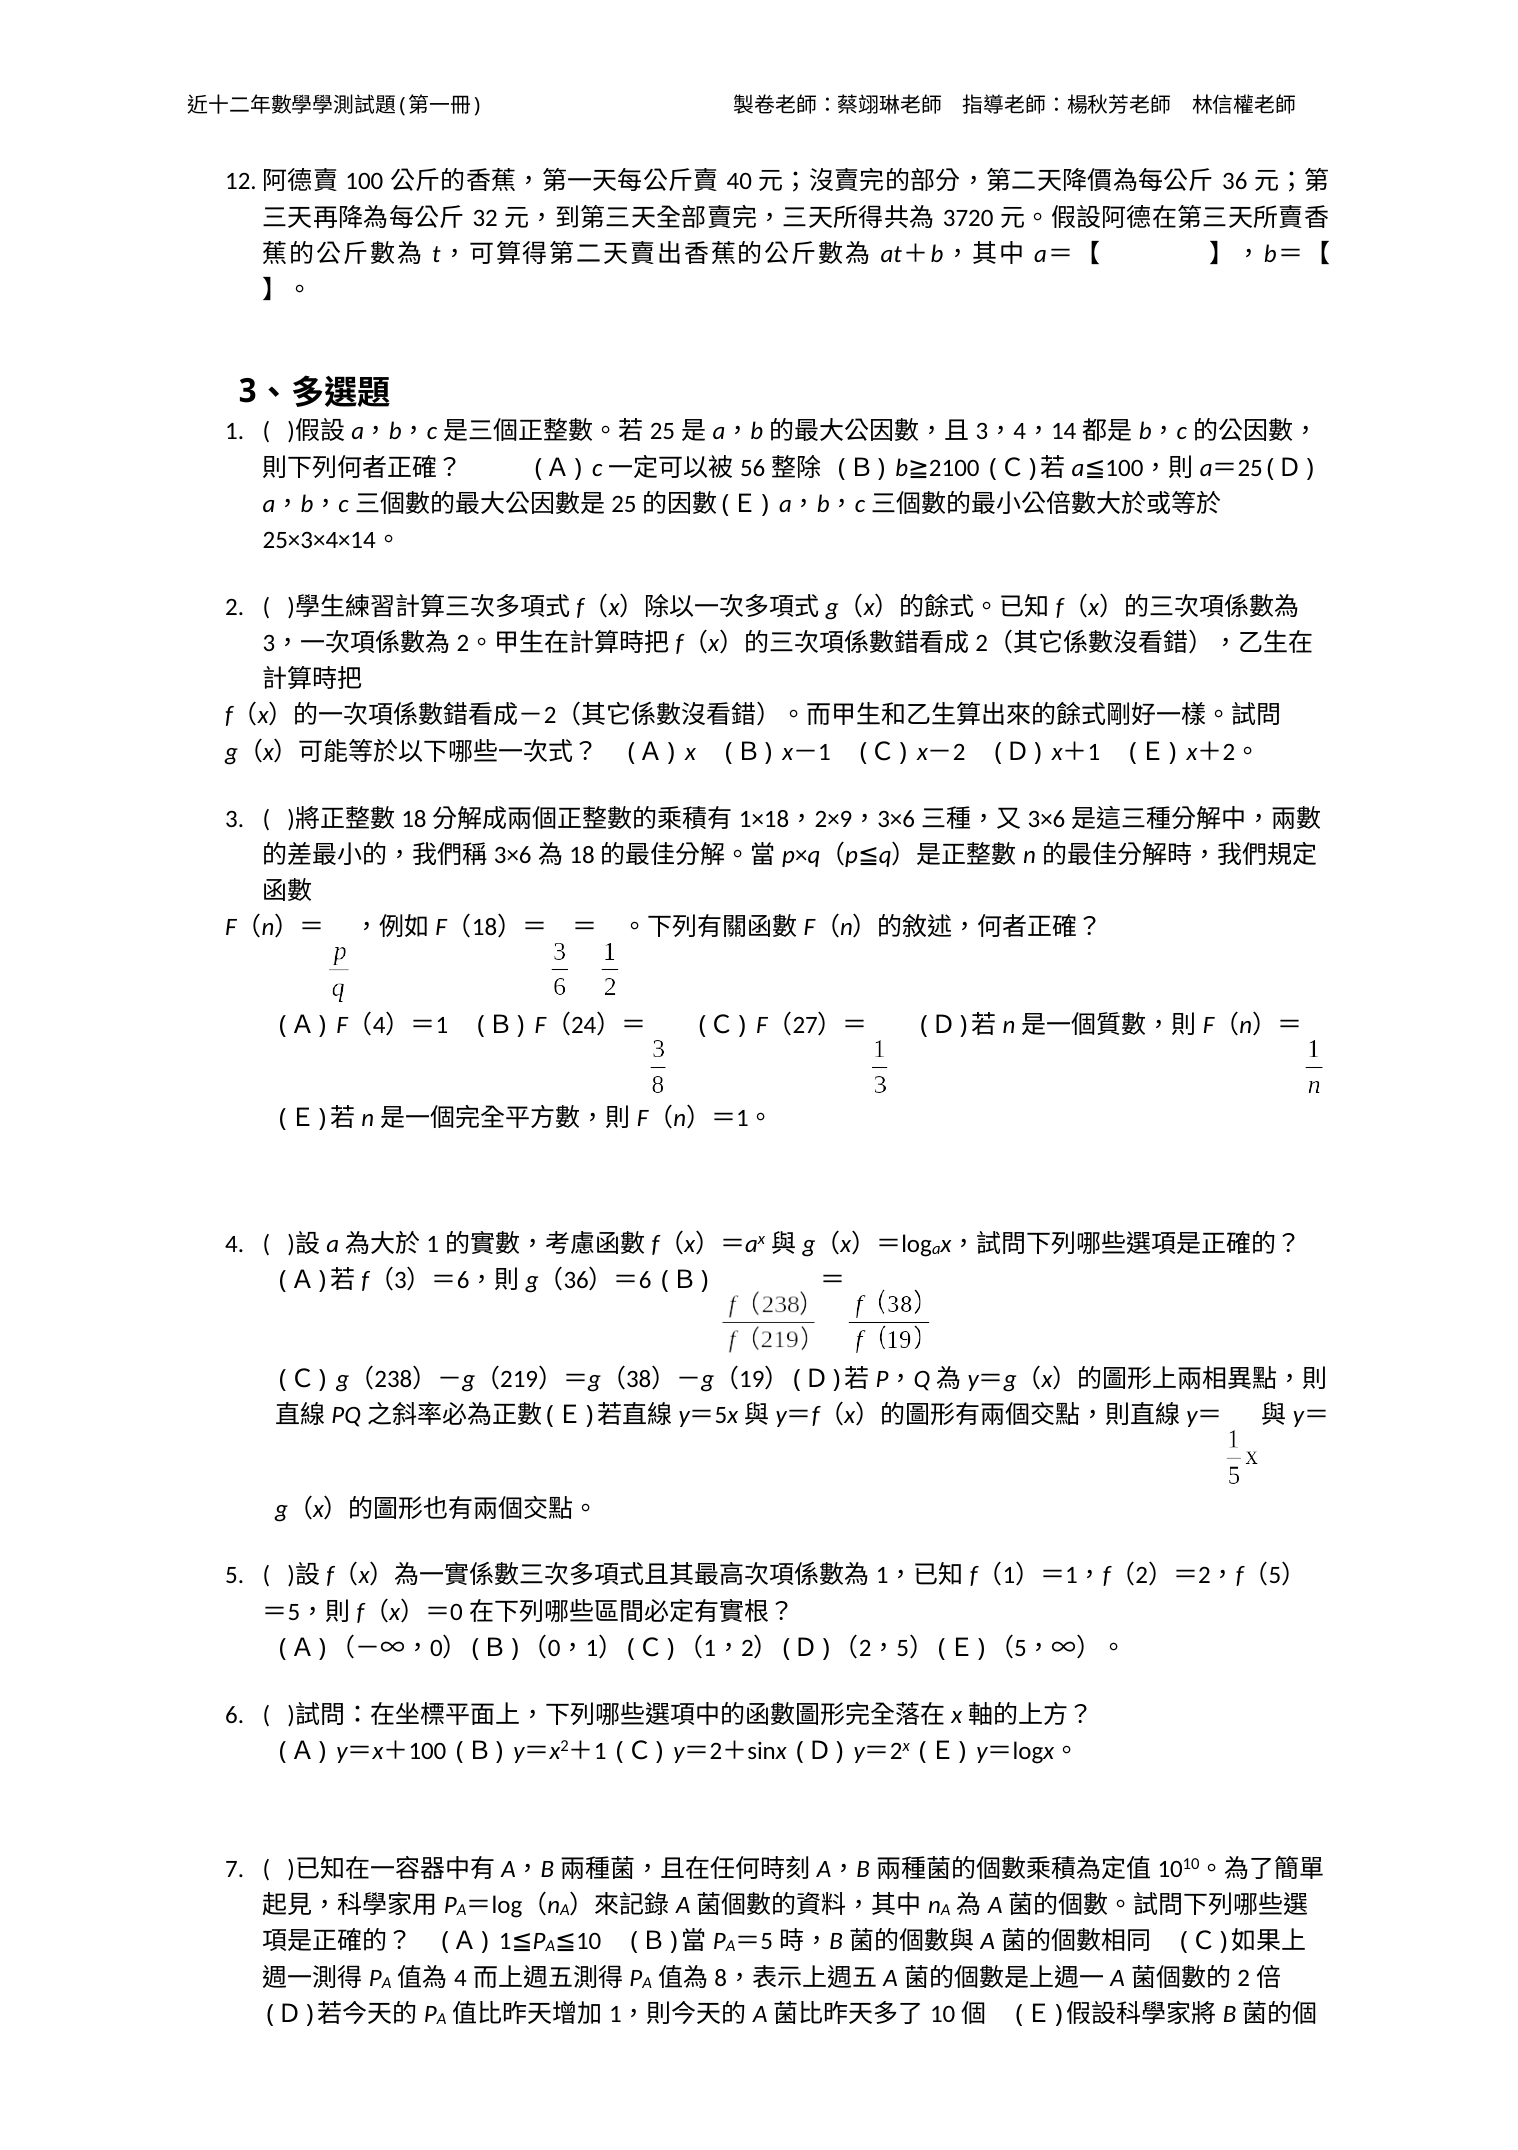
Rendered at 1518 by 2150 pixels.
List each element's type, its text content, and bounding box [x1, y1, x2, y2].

list ( )已知在一容器中有 A，B 兩種菌，且在任何時刻 A，B 兩種菌的個數乘積為定值 1010。為了簡單起見，科學家用 PA＝log（nA）來記錄 A 菌個數的資料，其中 nA 為 A 菌的個數。試問下列哪些選項是正確的？ (Ａ) 1≦PA≦10 (Ｂ)當 PA＝5 時，B 菌的個數與 A 菌的個數相同 (Ｃ)如果上週一測得 PA 值為 4 而上週五測得 PA 值為 8，表示上週五 A 菌的個數是上週一 A 菌個數的 2 倍 (Ｄ)若今天的 PA 值比昨天增加 1，則今天的 A 菌比昨天多了 10 個 (Ｅ)假設科學家將 B 菌的個 [225, 1848, 1330, 2029]
list ( )學生練習計算三次多項式 f（x）除以一次多項式 g（x）的餘式。已知 f（x）的三次項係數為 3，一次項係數為 2。甲生在計算時把 f（x）的三次項係數錯看成 2（其它係數沒看錯），乙生在計算時把 [225, 586, 1330, 695]
text f（x）的一次項係數錯看成－2（其它係數沒看錯）。而甲生和乙生算出來的餘式剛好一樣。試問 g（x）可能等於以下哪些一次式？ (Ａ) x (Ｂ) x－1 (Ｃ) x－2 (Ｄ) x＋1 (Ｅ) x＋2。 [225, 695, 1330, 767]
text (Ａ) F（4）＝1 (Ｂ) F（24）＝ (Ｃ) F（27）＝ (Ｄ)若 n 是一個質數，則 F（n）＝ [225, 1004, 1330, 1097]
list ( )將正整數 18 分解成兩個正整數的乘積有 1×18，2×9，3×6 三種，又 3×6 是這三種分解中，兩數的差最小的，我們稱 3×6 為 18 的最佳分解。當 p×q（p≦q）是正整數 n 的最佳分解時，我們規定函數 [225, 798, 1330, 907]
text (Ａ)（－∞，0）(Ｂ)（0，1）(Ｃ)（1，2）(Ｄ)（2，5）(Ｅ)（5，∞）。 [275, 1627, 1330, 1663]
list 多選題 [237, 348, 1330, 411]
text (Ａ)若 f（3）＝6，則 g（36）＝6 (Ｂ) ＝ [225, 1259, 1330, 1359]
text (Ｃ) g（238）－g（219）＝g（38）－g（19）(Ｄ)若 P，Q 為 y＝g（x）的圖形上兩相異點，則直線 PQ 之斜率必為正數(Ｅ)若直線 y＝5x 與 y＝f（x）的圖形有兩個交點，則直線 y＝與 y＝g（x）的圖形也有兩個交點。 [275, 1359, 1330, 1524]
list ( )假設 a，b，c 是三個正整數。若 25 是 a，b 的最大公因數，且 3，4，14 都是 b，c 的公因數，則下列何者正確？ (Ａ) c 一定可以被 56 整除 (Ｂ) b≧2100 (Ｃ)若 a≦100，則 a＝25(Ｄ) a，b，c 三個數的最大公因數是 25 的因數(Ｅ) a，b，c 三個數的最小公倍數大於或等於 25×3×4×14。 [225, 411, 1330, 556]
list ( )設 a 為大於 1 的實數，考慮函數 f（x）＝ax 與 g（x）＝logax，試問下列哪些選項是正確的？ [225, 1223, 1330, 1259]
text (Ａ) y＝x＋100 (Ｂ) y＝x2＋1 (Ｃ) y＝2＋sinx (Ｄ) y＝2x (Ｅ) y＝logx。 [275, 1730, 1330, 1767]
list ( )設 f（x）為一實係數三次多項式且其最高次項係數為 1，已知 f（1）＝1，f（2）＝2，f（5）＝5，則 f（x）＝0 在下列哪些區間必定有實根？ [225, 1555, 1330, 1627]
text F（n）＝，例如 F（18）＝＝。下列有關函數 F（n）的敘述，何者正確？ [225, 907, 1330, 1004]
text (Ｅ)若 n 是一個完全平方數，則 F（n）＝1。 [262, 1097, 1330, 1134]
list ( )試問：在坐標平面上，下列哪些選項中的函數圖形完全落在 x 軸的上方？ [225, 1694, 1330, 1730]
list 阿德賣 100 公斤的香蕉，第一天每公斤賣 40 元；沒賣完的部分，第二天降價為每公斤 36 元；第三天再降為每公斤 32 元，到第三天全部賣完，三天所得共為 3720 元。假設阿德在第三天所賣香蕉的公斤數為 t，可算得第二天賣出香蕉的公斤數為 at＋b，其中 a＝【 】，b＝【 】。 [225, 161, 1330, 306]
